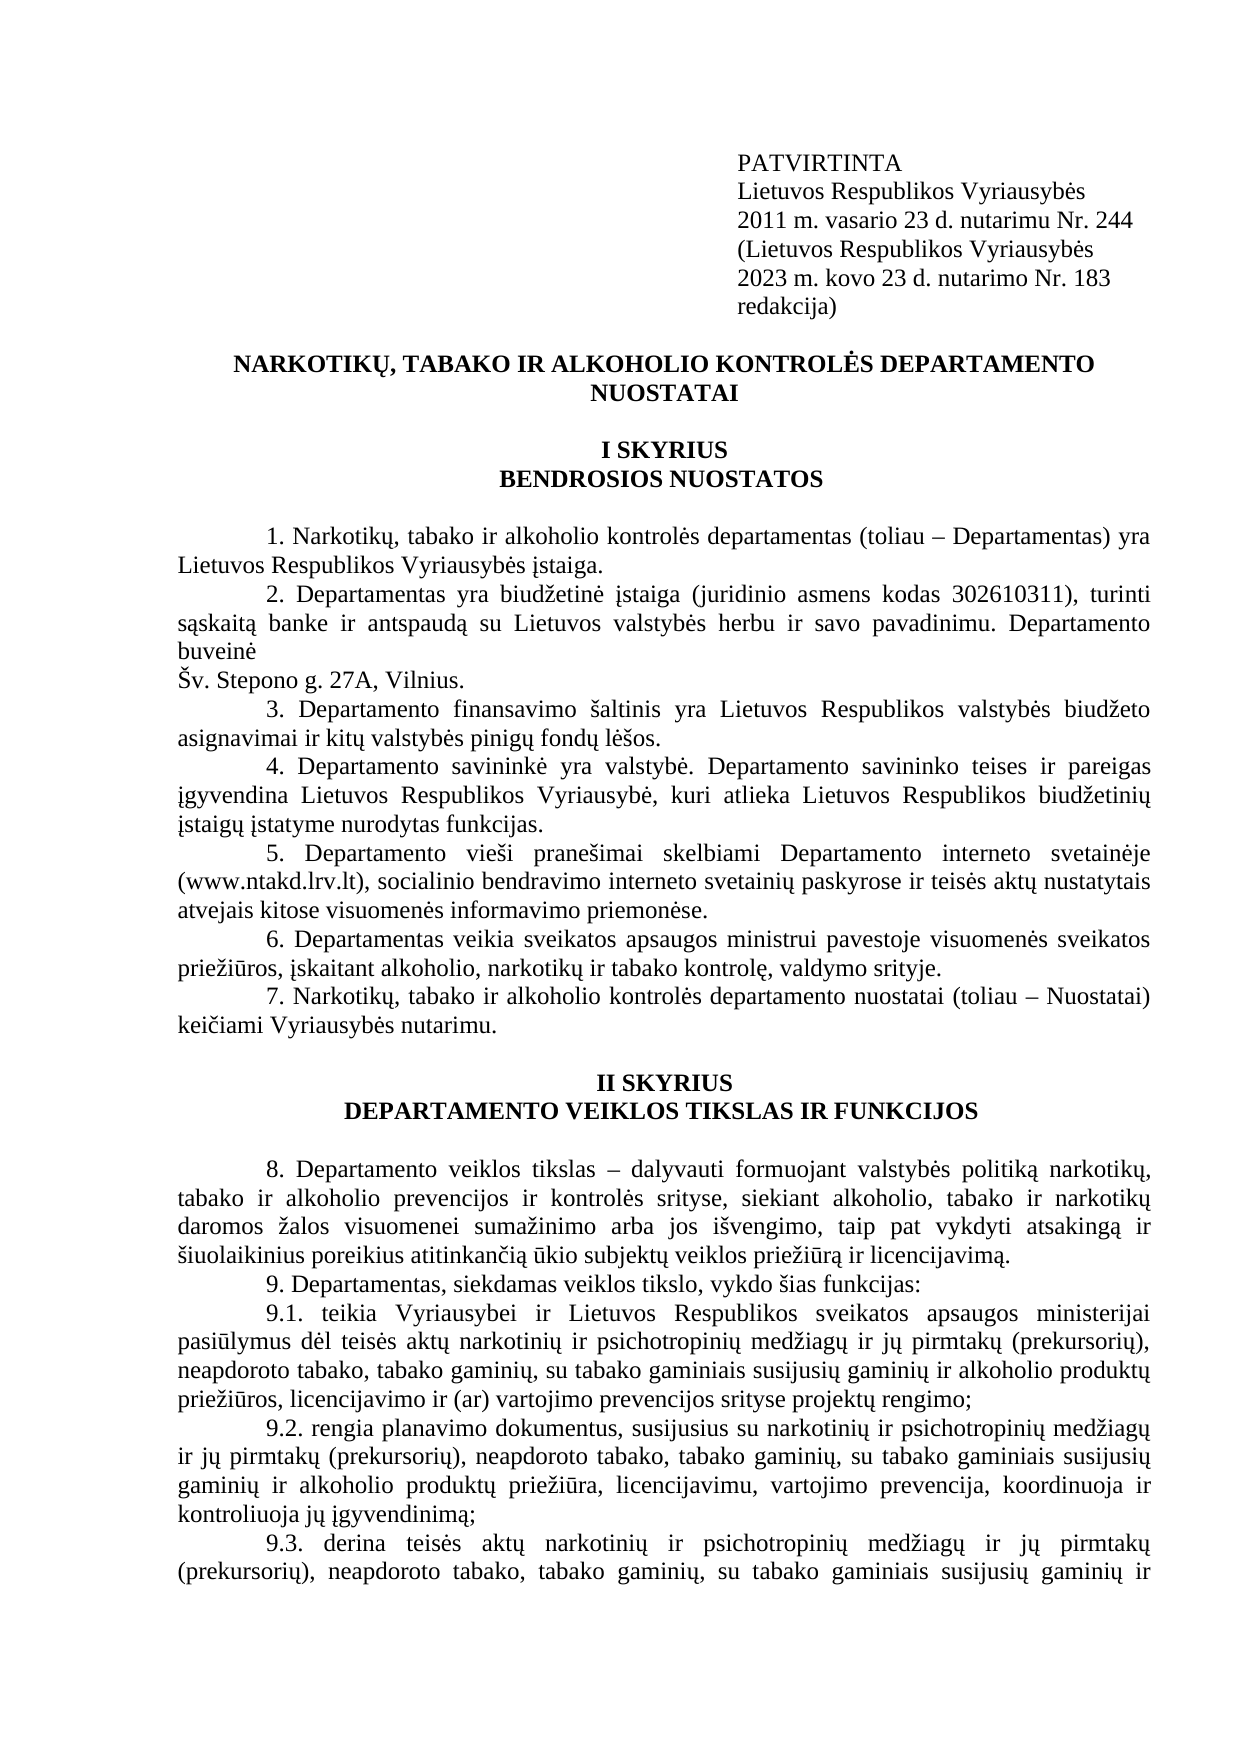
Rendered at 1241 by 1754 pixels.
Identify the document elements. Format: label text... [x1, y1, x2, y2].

text 2011 m. vasario 23 d. nutarimu Nr. 244 [737, 205, 1152, 234]
text 9. Departamentas, siekdamas veiklos tikslo, vykdo šias funkcijas: [177, 1269, 1152, 1298]
text 2. Departamentas yra biudžetinė įstaiga (juridinio asmens kodas 302610311), turinti sąskaitą banke ir antspaudą su Lietuvos valstybės herbu ir savo pavadinimu. Departamento buveinė Šv. Stepono g. 27A, Vilnius. [177, 579, 1152, 694]
text I SKYRIUS [177, 435, 1152, 464]
text 3. Departamento finansavimo šaltinis yra Lietuvos Respublikos valstybės biudžeto asignavimai ir kitų valstybės pinigų fondų lėšos. [177, 694, 1152, 751]
text BENDROSIOS NUOSTATOS [177, 464, 1152, 493]
text 9.3. derina teisės aktų narkotinių ir psichotropinių medžiagų ir jų pirmtakų (prekursorių), neapdoroto tabako, tabako gaminių, su tabako gaminiais susijusių gaminių ir [177, 1528, 1152, 1585]
text 8. Departamento veiklos tikslas – dalyvauti formuojant valstybės politiką narkotikų, tabako ir alkoholio prevencijos ir kontrolės srityse, siekiant alkoholio, tabako ir narkotikų daromos žalos visuomenei sumažinimo arba jos išvengimo, taip pat vykdyti atsakingą ir šiuolaikinius poreikius atitinkančią ūkio subjektų veiklos priežiūrą ir licencijavimą. [177, 1154, 1152, 1269]
text 5. Departamento vieši pranešimai skelbiami Departamento interneto svetainėje (www.ntakd.lrv.lt), socialinio bendravimo interneto svetainių paskyrose ir teisės aktų nustatytais atvejais kitose visuomenės informavimo priemonėse. [177, 838, 1152, 924]
text DEPARTAMENTO VEIKLOS TIKSLAS IR FUNKCIJOS [177, 1096, 1152, 1125]
text (Lietuvos Respublikos Vyriausybės [737, 234, 1152, 263]
text 6. Departamentas veikia sveikatos apsaugos ministrui pavestoje visuomenės sveikatos priežiūros, įskaitant alkoholio, narkotikų ir tabako kontrolę, valdymo srityje. [177, 924, 1152, 981]
text II SKYRIUS [177, 1068, 1152, 1096]
text 7. Narkotikų, tabako ir alkoholio kontrolės departamento nuostatai (toliau – Nuostatai) keičiami Vyriausybės nutarimu. [177, 981, 1152, 1039]
text NARKOTIKŲ, TABAKO IR ALKOHOLIO KONTROLĖS DEPARTAMENTO NUOSTATAI [177, 349, 1152, 406]
text 2023 m. kovo 23 d. nutarimo Nr. 183 [737, 263, 1152, 291]
text 4. Departamento savininkė yra valstybė. Departamento savininko teises ir pareigas įgyvendina Lietuvos Respublikos Vyriausybė, kuri atlieka Lietuvos Respublikos biudžetinių įstaigų įstatyme nurodytas funkcijas. [177, 751, 1152, 838]
text redakcija) [737, 291, 1152, 320]
text 1. Narkotikų, tabako ir alkoholio kontrolės departamentas (toliau – Departamentas) yra Lietuvos Respublikos Vyriausybės įstaiga. [177, 521, 1152, 579]
text Lietuvos Respublikos Vyriausybės [737, 176, 1152, 205]
text 9.2. rengia planavimo dokumentus, susijusius su narkotinių ir psichotropinių medžiagų ir jų pirmtakų (prekursorių), neapdoroto tabako, tabako gaminių, su tabako gaminiais susijusių gaminių ir alkoholio produktų priežiūra, licencijavimu, vartojimo prevencija, koordinuoja ir kontroliuoja jų įgyvendinimą; [177, 1413, 1152, 1528]
text 9.1. teikia Vyriausybei ir Lietuvos Respublikos sveikatos apsaugos ministerijai pasiūlymus dėl teisės aktų narkotinių ir psichotropinių medžiagų ir jų pirmtakų (prekursorių), neapdoroto tabako, tabako gaminių, su tabako gaminiais susijusių gaminių ir alkoholio produktų priežiūros, licencijavimo ir (ar) vartojimo prevencijos srityse projektų rengimo; [177, 1298, 1152, 1413]
text Patvirtinta [737, 148, 1152, 176]
